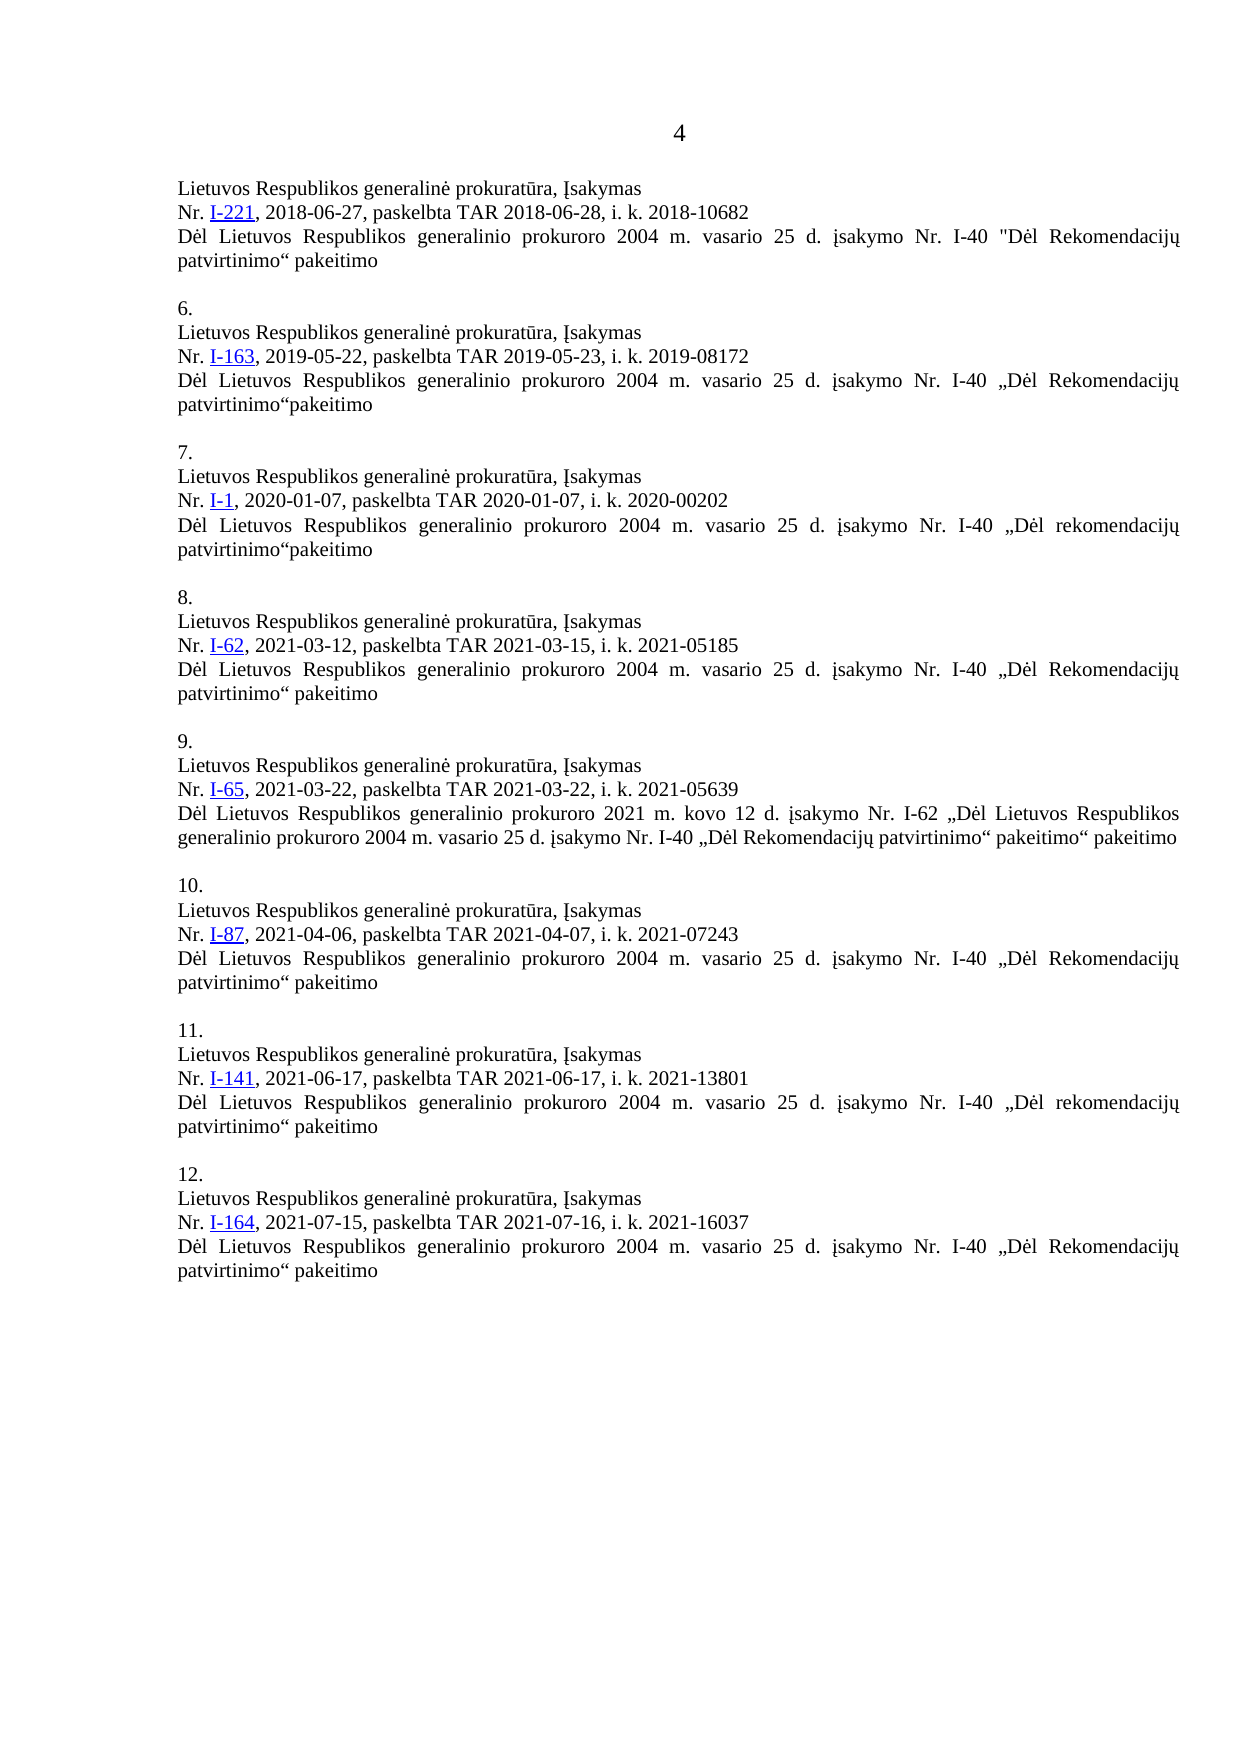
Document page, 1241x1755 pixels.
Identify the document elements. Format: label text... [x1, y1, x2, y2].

text 7. [177, 440, 1181, 464]
text Lietuvos Respublikos generalinė prokuratūra, Įsakymas [177, 320, 1181, 344]
text Nr. I-221, 2018-06-27, paskelbta TAR 2018-06-28, i. k. 2018-10682 [177, 200, 1181, 224]
text Lietuvos Respublikos generalinė prokuratūra, Įsakymas [177, 176, 1181, 200]
text Dėl Lietuvos Respublikos generalinio prokuroro 2021 m. kovo 12 d. įsakymo Nr. I-62 „Dėl Lietuvos Respublikos generalinio prokuroro 2004 m. vasario 25 d. įsakymo Nr. I-40 „Dėl Rekomendacijų patvirtinimo“ pakeitimo“ pakeitimo [177, 801, 1181, 849]
text 10. [177, 873, 1181, 897]
text 11. [177, 1018, 1181, 1042]
text Nr. I-1, 2020-01-07, paskelbta TAR 2020-01-07, i. k. 2020-00202 [177, 488, 1181, 512]
text Nr. I-62, 2021-03-12, paskelbta TAR 2021-03-15, i. k. 2021-05185 [177, 633, 1181, 657]
text 12. [177, 1162, 1181, 1186]
text Lietuvos Respublikos generalinė prokuratūra, Įsakymas [177, 897, 1181, 922]
text 8. [177, 585, 1181, 609]
text Nr. I-141, 2021-06-17, paskelbta TAR 2021-06-17, i. k. 2021-13801 [177, 1066, 1181, 1090]
text Dėl Lietuvos Respublikos generalinio prokuroro 2004 m. vasario 25 d. įsakymo Nr. I-40 „Dėl rekomendacijų patvirtinimo“ pakeitimo [177, 1090, 1181, 1138]
text Nr. I-164, 2021-07-15, paskelbta TAR 2021-07-16, i. k. 2021-16037 [177, 1210, 1181, 1234]
text Lietuvos Respublikos generalinė prokuratūra, Įsakymas [177, 1042, 1181, 1066]
text Nr. I-163, 2019-05-22, paskelbta TAR 2019-05-23, i. k. 2019-08172 [177, 344, 1181, 368]
text Lietuvos Respublikos generalinė prokuratūra, Įsakymas [177, 609, 1181, 633]
text Nr. I-87, 2021-04-06, paskelbta TAR 2021-04-07, i. k. 2021-07243 [177, 922, 1181, 946]
text Nr. I-65, 2021-03-22, paskelbta TAR 2021-03-22, i. k. 2021-05639 [177, 777, 1181, 801]
text Dėl Lietuvos Respublikos generalinio prokuroro 2004 m. vasario 25 d. įsakymo Nr. I-40 "Dėl Rekomendacijų patvirtinimo“ pakeitimo [177, 224, 1181, 272]
text Lietuvos Respublikos generalinė prokuratūra, Įsakymas [177, 1186, 1181, 1210]
text Dėl Lietuvos Respublikos generalinio prokuroro 2004 m. vasario 25 d. įsakymo Nr. I-40 „Dėl rekomendacijų patvirtinimo“pakeitimo [177, 512, 1181, 561]
text Dėl Lietuvos Respublikos generalinio prokuroro 2004 m. vasario 25 d. įsakymo Nr. I-40 „Dėl Rekomendacijų patvirtinimo“pakeitimo [177, 368, 1181, 416]
text Lietuvos Respublikos generalinė prokuratūra, Įsakymas [177, 753, 1181, 777]
text Lietuvos Respublikos generalinė prokuratūra, Įsakymas [177, 464, 1181, 488]
text Dėl Lietuvos Respublikos generalinio prokuroro 2004 m. vasario 25 d. įsakymo Nr. I-40 „Dėl Rekomendacijų patvirtinimo“ pakeitimo [177, 657, 1181, 705]
text Dėl Lietuvos Respublikos generalinio prokuroro 2004 m. vasario 25 d. įsakymo Nr. I-40 „Dėl Rekomendacijų patvirtinimo“ pakeitimo [177, 1234, 1181, 1282]
text Dėl Lietuvos Respublikos generalinio prokuroro 2004 m. vasario 25 d. įsakymo Nr. I-40 „Dėl Rekomendacijų patvirtinimo“ pakeitimo [177, 946, 1181, 994]
text 6. [177, 296, 1181, 320]
text 9. [177, 729, 1181, 753]
